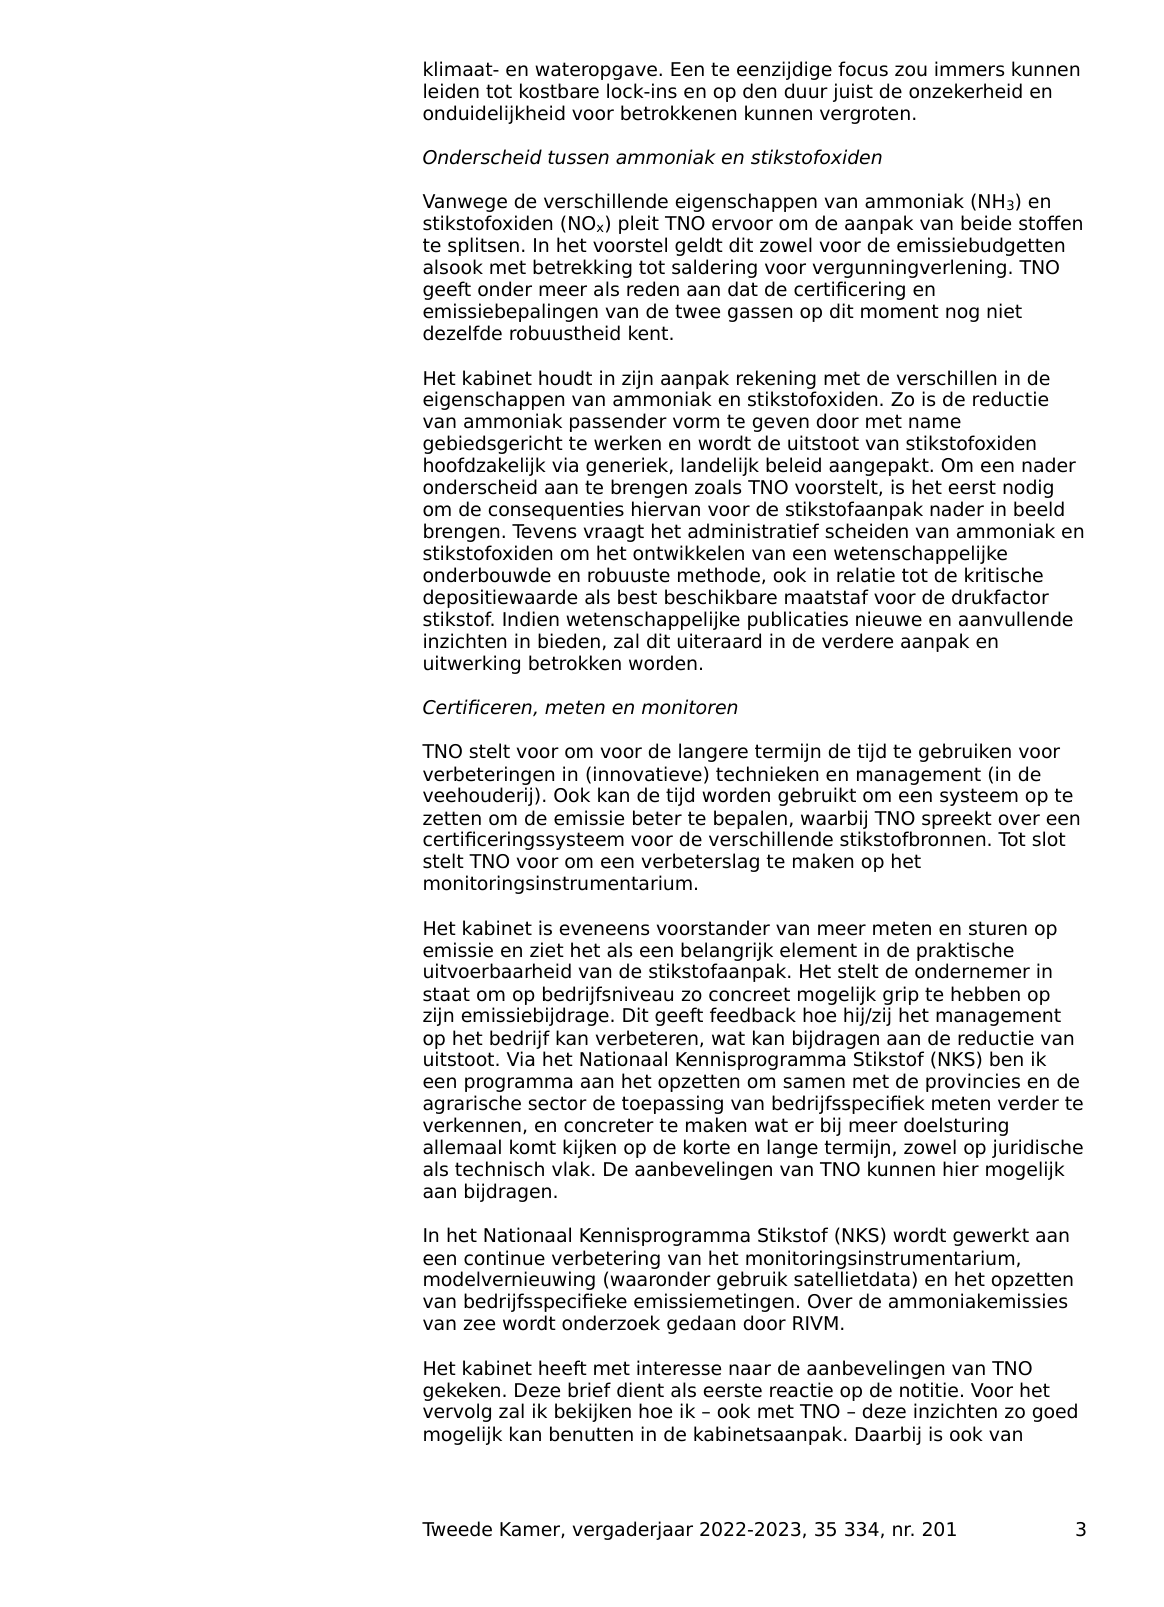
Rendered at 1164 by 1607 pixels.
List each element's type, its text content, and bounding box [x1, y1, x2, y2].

text Het kabinet is eveneens voorstander van meer meten en sturen op emissie en ziet het als een belangrijk element in de praktische uitvoerbaarheid van de stikstofaanpak. Het stelt de ondernemer in staat om op bedrijfsniveau zo concreet mogelijk grip te hebben op zijn emissiebijdrage. Dit geeft feedback hoe hij/zij het management op het bedrijf kan verbeteren, wat kan bijdragen aan de reductie van uitstoot. Via het Nationaal Kennisprogramma Stikstof (NKS) ben ik een programma aan het opzetten om samen met de provincies en de agrarische sector de toepassing van bedrijfsspecifiek meten verder te verkennen, en concreter te maken wat er bij meer doelsturing allemaal komt kijken op de korte en lange termijn, zowel op juridische als technisch vlak. De aanbevelingen van TNO kunnen hier mogelijk aan bijdragen. [422, 917, 1087, 1203]
text Het kabinet heeft met interesse naar de aanbevelingen van TNO gekeken. Deze brief dient als eerste reactie op de notitie. Voor het vervolg zal ik bekijken hoe ik – ook met TNO – deze inzichten zo goed mogelijk kan benutten in de kabinetsaanpak. Daarbij is ook van [422, 1357, 1087, 1445]
subtitle Onderscheid tussen ammoniak en stikstofoxiden [422, 147, 1087, 169]
text In het Nationaal Kennisprogramma Stikstof (NKS) wordt gewerkt aan een continue verbetering van het monitoringsinstrumentarium, modelvernieuwing (waaronder gebruik satellietdata) en het opzetten van bedrijfsspecifieke emissiemetingen. Over de ammoniakemissies van zee wordt onderzoek gedaan door RIVM. [422, 1225, 1087, 1335]
text klimaat- en wateropgave. Een te eenzijdige focus zou immers kunnen leiden tot kostbare lock-ins en op den duur juist de onzekerheid en onduidelijkheid voor betrokkenen kunnen vergroten. [422, 59, 1087, 125]
text TNO stelt voor om voor de langere termijn de tijd te gebruiken voor verbeteringen in (innovatieve) technieken en management (in de veehouderij). Ook kan de tijd worden gebruikt om een systeem op te zetten om de emissie beter te bepalen, waarbij TNO spreekt over een certificeringssysteem voor de verschillende stikstofbronnen. Tot slot stelt TNO voor om een verbeterslag te maken op het monitoringsinstrumentarium. [422, 741, 1087, 895]
subtitle Certificeren, meten en monitoren [422, 697, 1087, 719]
text Het kabinet houdt in zijn aanpak rekening met de verschillen in de eigenschappen van ammoniak en stikstofoxiden. Zo is de reductie van ammoniak passender vorm te geven door met name gebiedsgericht te werken en wordt de uitstoot van stikstofoxiden hoofdzakelijk via generiek, landelijk beleid aangepakt. Om een nader onderscheid aan te brengen zoals TNO voorstelt, is het eerst nodig om de consequenties hiervan voor de stikstofaanpak nader in beeld brengen. Tevens vraagt het administratief scheiden van ammoniak en stikstofoxiden om het ontwikkelen van een wetenschappelijke onderbouwde en robuuste methode, ook in relatie tot de kritische depositiewaarde als best beschikbare maatstaf voor de drukfactor stikstof. Indien wetenschappelijke publicaties nieuwe en aanvullende inzichten in bieden, zal dit uiteraard in de verdere aanpak en uitwerking betrokken worden. [422, 367, 1087, 675]
text Vanwege de verschillende eigenschappen van ammoniak (NH3) en stikstofoxiden (NOx) pleit TNO ervoor om de aanpak van beide stoffen te splitsen. In het voorstel geldt dit zowel voor de emissiebudgetten alsook met betrekking tot saldering voor vergunningverlening. TNO geeft onder meer als reden aan dat de certificering en emissiebepalingen van de twee gassen op dit moment nog niet dezelfde robuustheid kent. [422, 191, 1087, 345]
